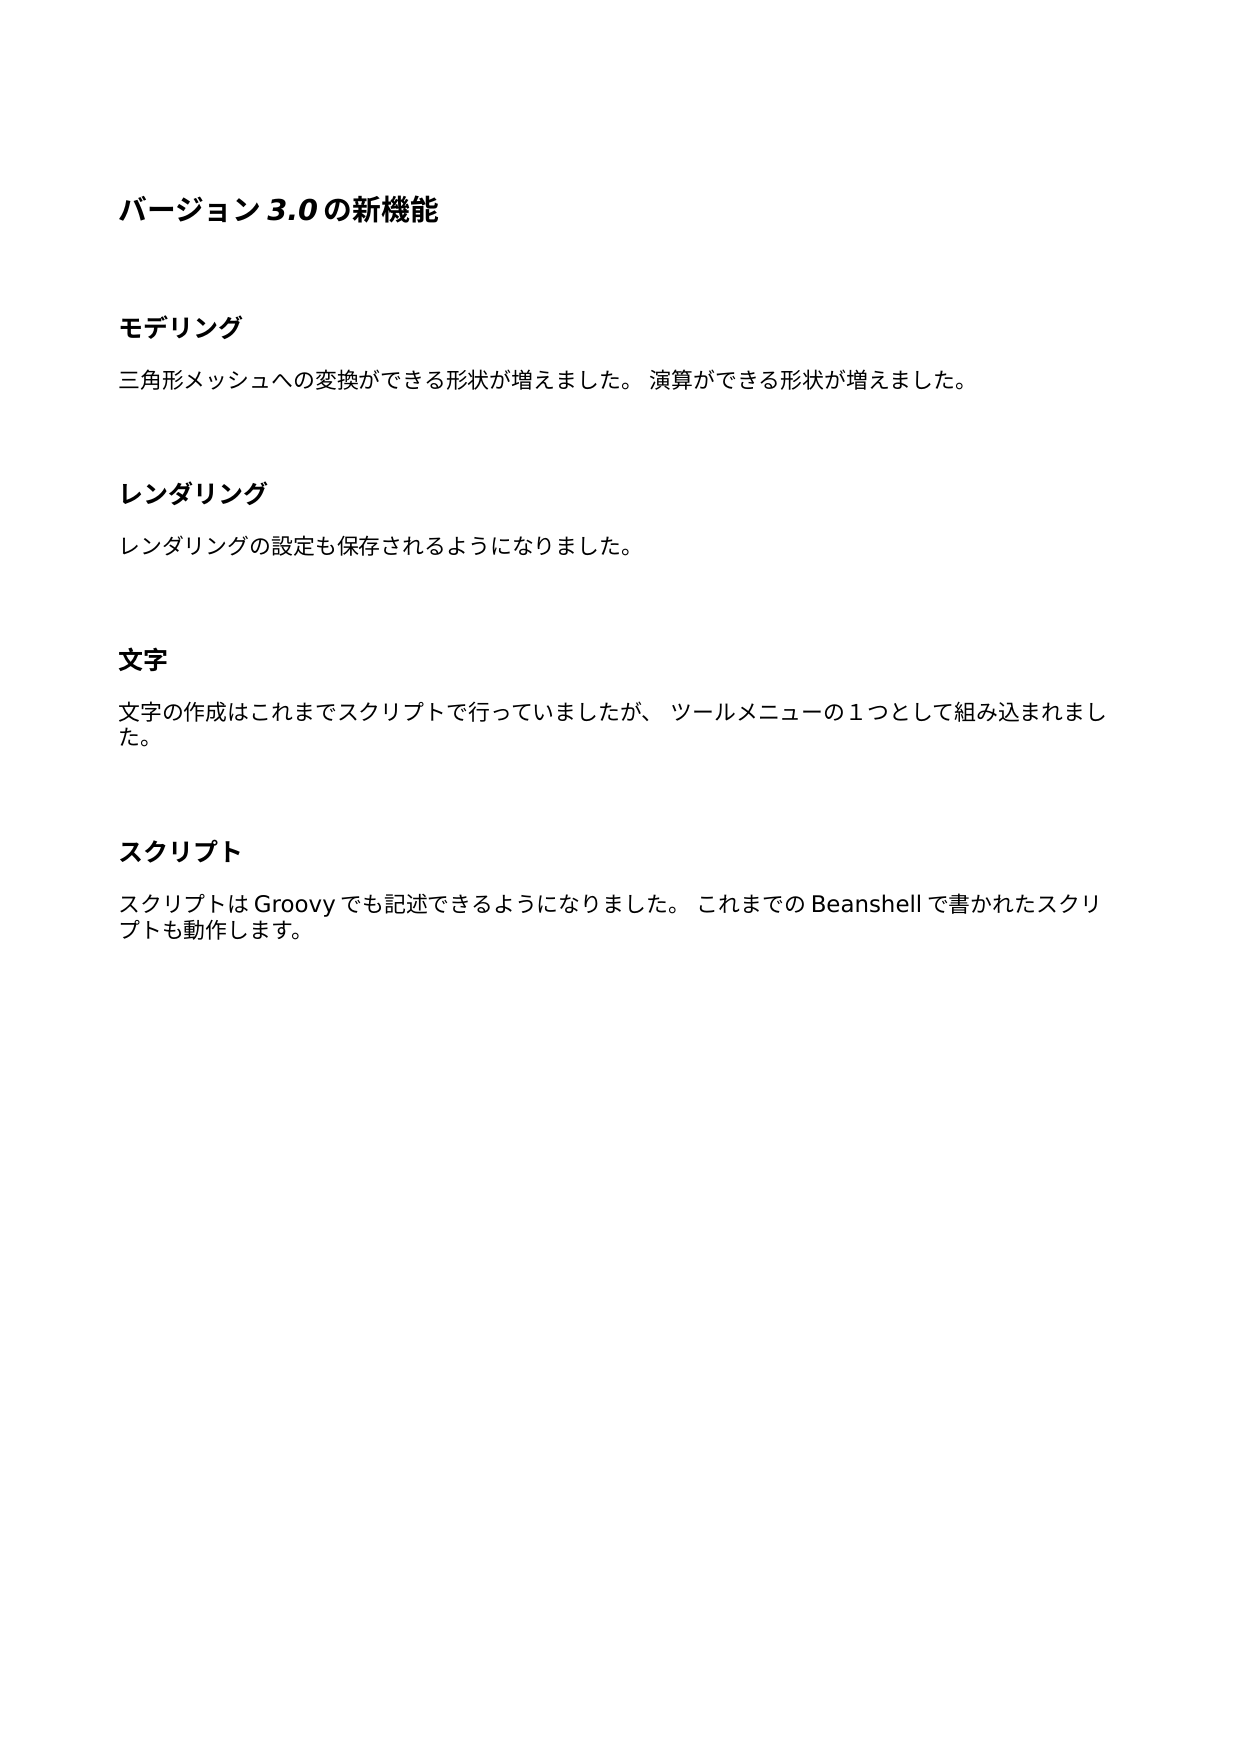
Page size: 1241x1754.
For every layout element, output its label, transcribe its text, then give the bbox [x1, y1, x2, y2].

subtitle スクリプト [118, 838, 1122, 867]
subtitle バージョン3.0の新機能 [118, 193, 1122, 227]
text レンダリングの設定も保存されるようになりました。 [118, 534, 1122, 559]
subtitle レンダリング [118, 480, 1122, 509]
subtitle モデリング [118, 314, 1122, 344]
subtitle 文字 [118, 646, 1122, 676]
text 文字の作成はこれまでスクリプトで行っていましたが、 ツールメニューの１つとして組み込まれました。 [118, 700, 1122, 751]
text 三角形メッシュへの変換ができる形状が増えました。 演算ができる形状が増えました。 [118, 368, 1122, 393]
text スクリプトはGroovyでも記述できるようになりました。 これまでのBeanshellで書かれたスクリプトも動作します。 [118, 891, 1122, 943]
